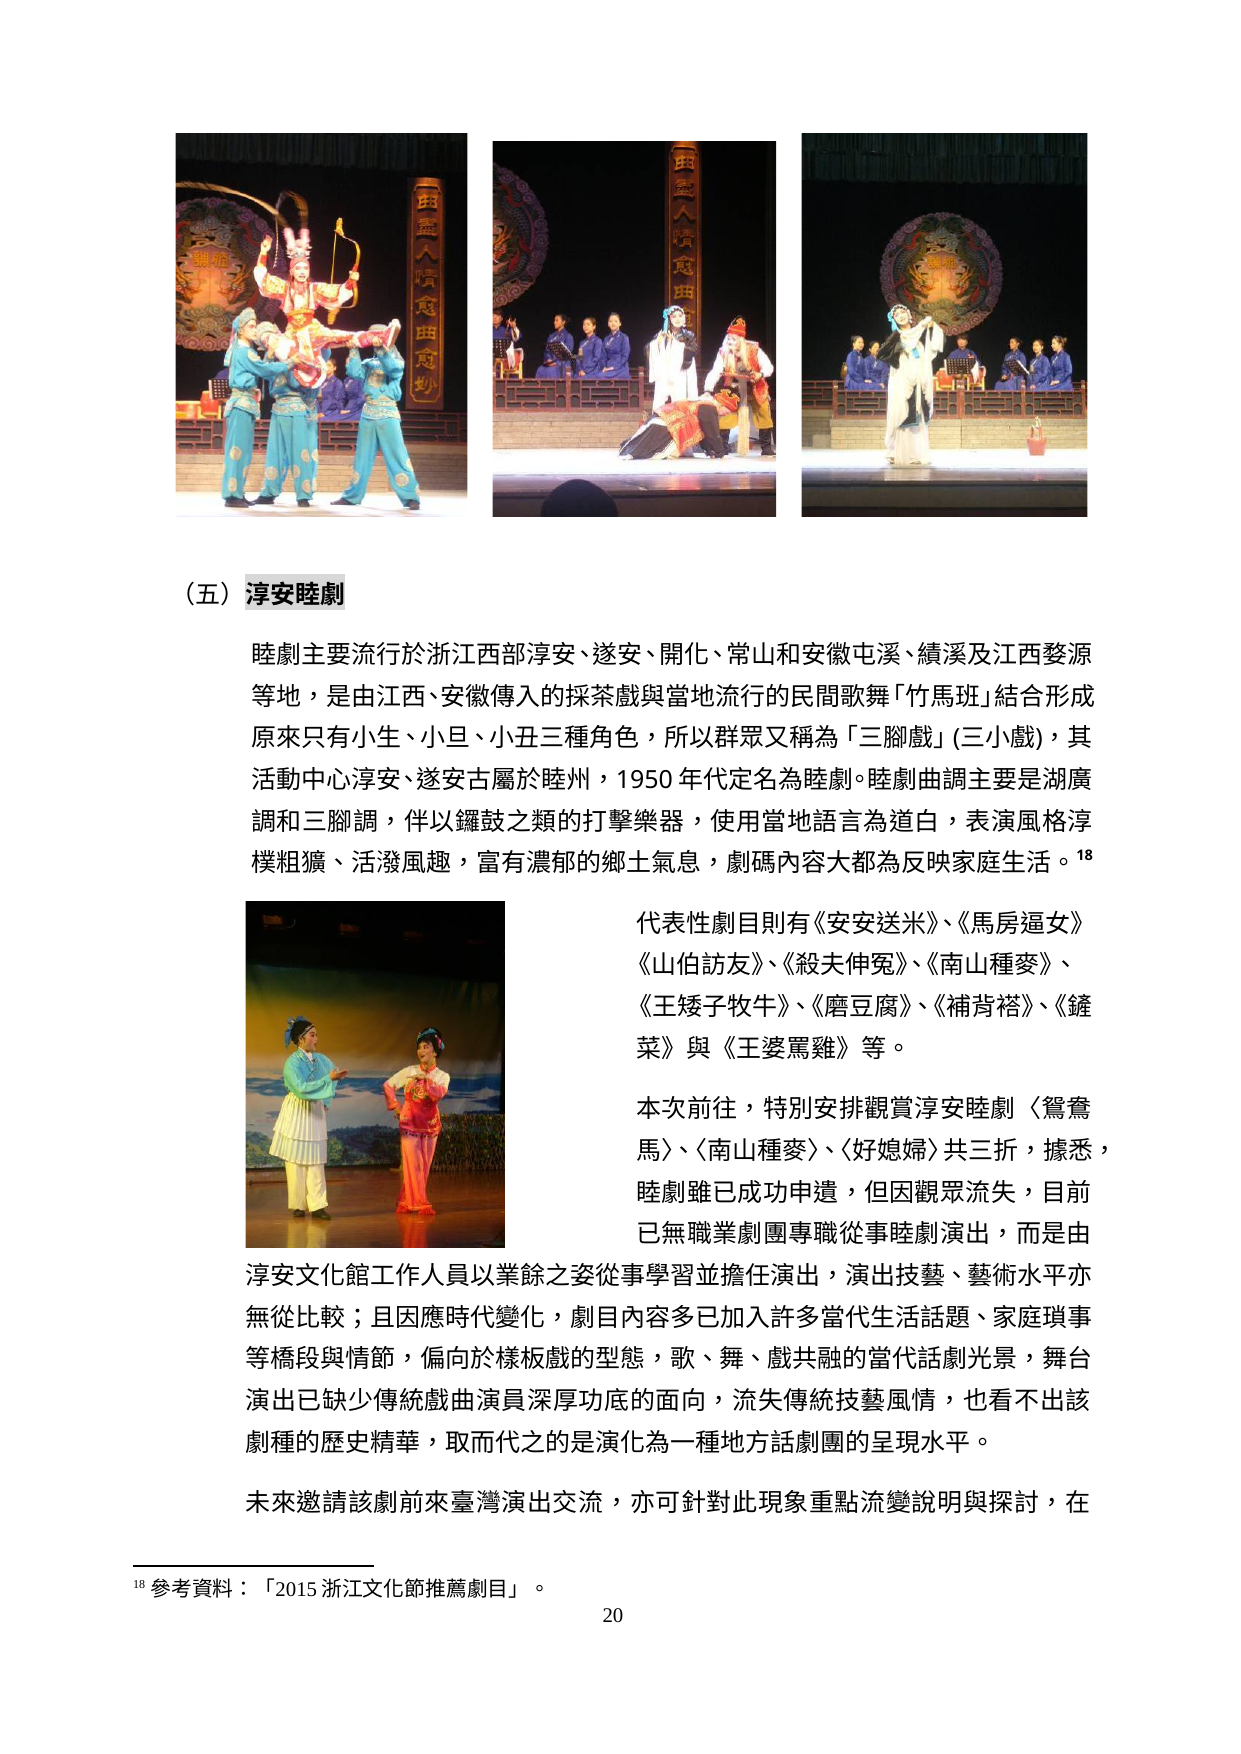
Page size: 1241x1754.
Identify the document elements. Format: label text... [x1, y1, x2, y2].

picture [492, 141, 777, 517]
text 未來邀請該劇前來臺灣演出交流，亦可針對此現象重點流變說明與探討，在 [245, 1478, 1092, 1520]
text 本次前往，特別安排觀賞淳安睦劇〈鴛鴦馬〉、〈南山種麥〉、〈好媳婦〉共三折，據悉，睦劇雖已成功申遺，但因觀眾流失，目前已無職業劇團專職從事睦劇演出，而是由淳安文化館工作人員以業餘之姿從事學習並擔任演出，演出技藝、藝術水平亦無從比較；且因應時代變化，劇目內容多已加入許多當代生活話題、家庭瑣事等橋段與情節，偏向於樣板戲的型態，歌、舞、戲共融的當代話劇光景，舞台演出已缺少傳統戲曲演員深厚功底的面向，流失傳統技藝風情，也看不出該劇種的歷史精華，取而代之的是演化為一種地方話劇團的呈現水平。 [245, 1084, 1092, 1459]
picture [245, 901, 505, 1248]
list 淳安睦劇 [170, 570, 1092, 611]
picture [801, 133, 1088, 517]
text 參考資料：「2015浙江文化節推薦劇目」。 [133, 1572, 1092, 1602]
text 代表性劇目則有《安安送米》、《馬房逼女》、《山伯訪友》、《殺夫伸冤》、《南山種麥》、《王矮子牧牛》、《磨豆腐》、《補背褡》、《鏟菜》與《王婆罵雞》等。 [245, 899, 1092, 1066]
picture [175, 133, 468, 517]
subtitle 睦劇主要流行於浙江西部淳安、遂安、開化、常山和安徽屯溪、績溪及江西婺源等地，是由江西、安徽傳入的採茶戲與當地流行的民間歌舞「竹馬班」結合形成。原來只有小生、小旦、小丑三種角色，所以群眾又稱為「三腳戲」(三小戲)，其活動中心淳安、遂安古屬於睦州，1950年代定名為睦劇。睦劇曲調主要是湖廣調和三腳調，伴以鑼鼓之類的打擊樂器，使用當地語言為道白，表演風格淳樸粗獷、活潑風趣，富有濃郁的鄉土氣息，劇碼內容大都為反映家庭生活。 [251, 630, 1092, 880]
